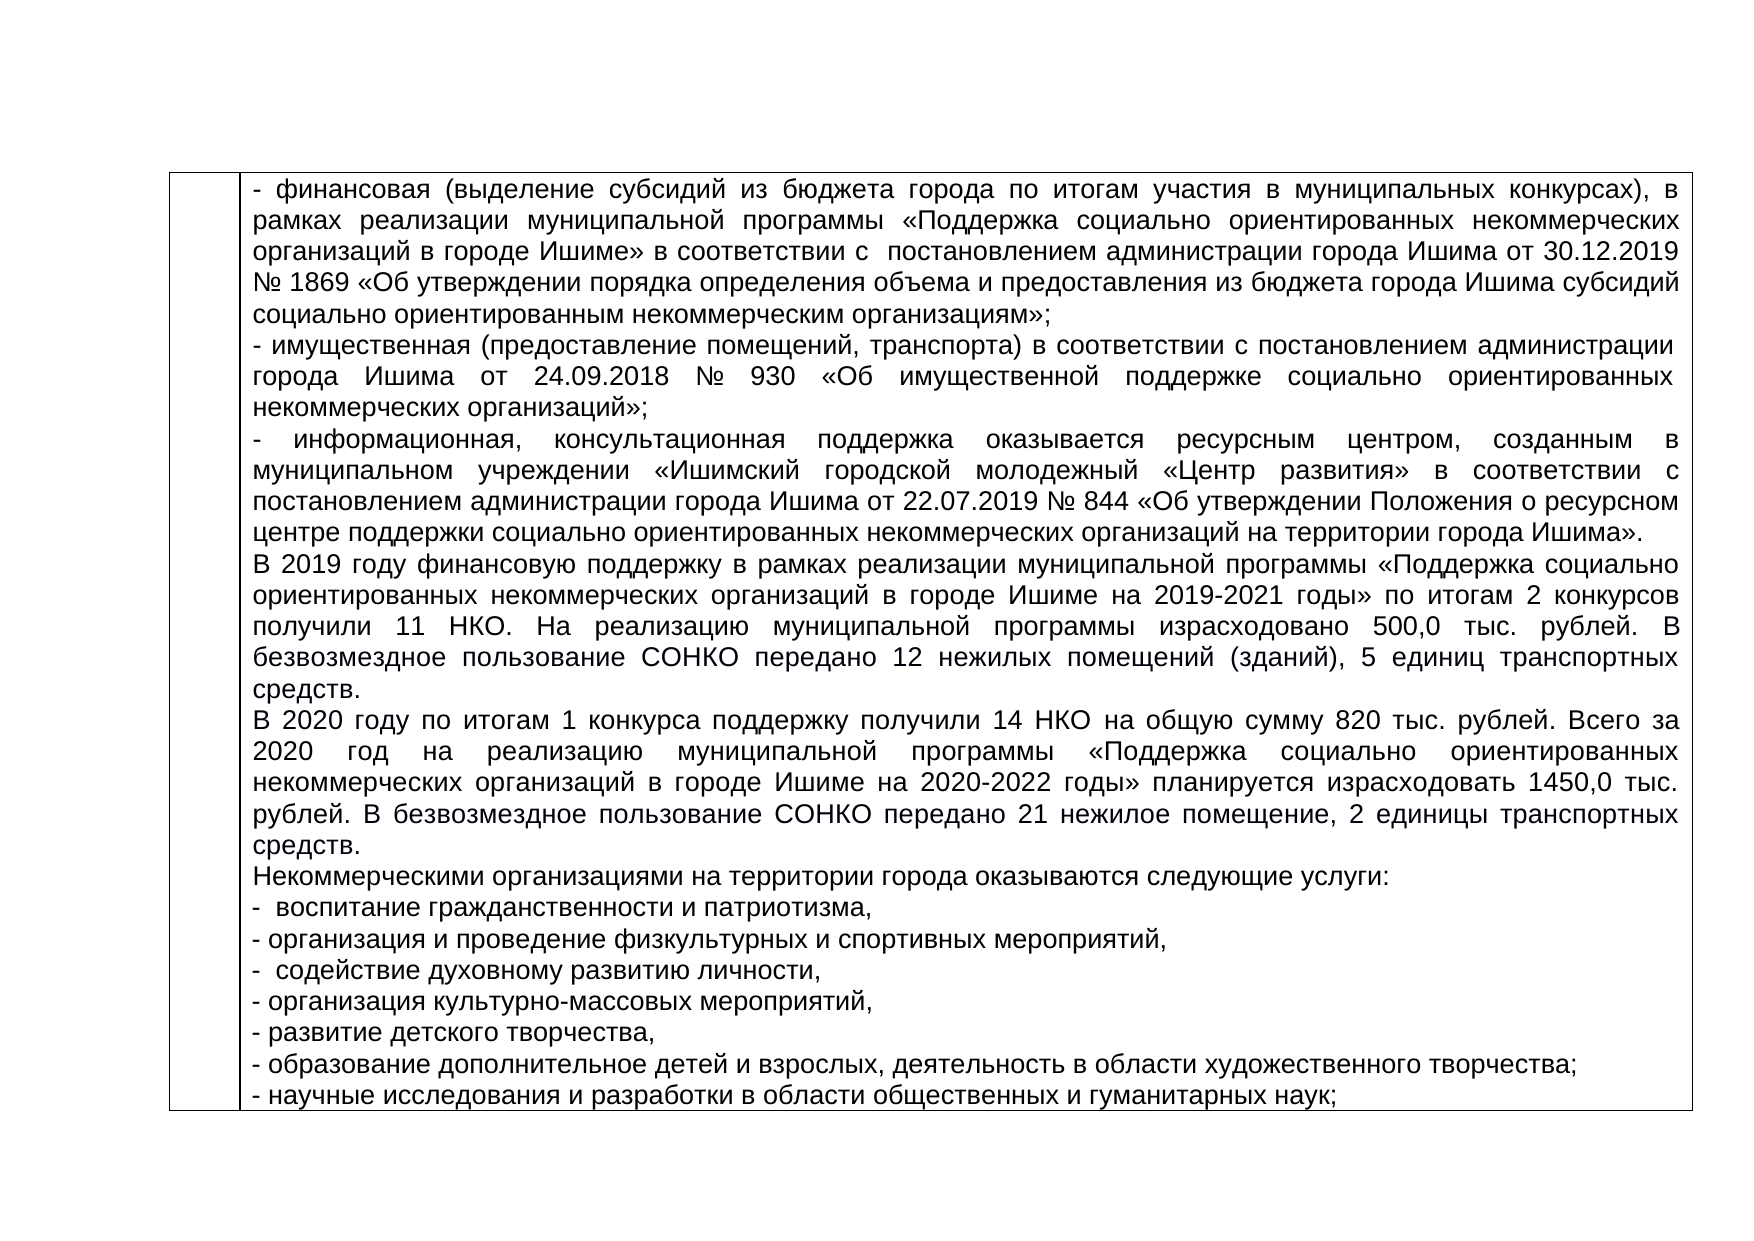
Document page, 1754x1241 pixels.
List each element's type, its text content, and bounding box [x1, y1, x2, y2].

table_cell - финансовая (выделение субсидий из бюджета города по итогам участия в муниципальных конкурсах), в рамках реализации муниципальной программы «Поддержка социально ориентированных некоммерческих организаций в городе Ишиме» в соответствии с постановлением администрации города Ишима от 30.12.2019 № 1869 «Об утверждении порядка определения объема и предоставления из бюджета города Ишима субсидий социально ориентированным некоммерческим организациям»; - имущественная (предоставление помещений, транспорта) в соответствии с постановлением администрации города Ишима от 24.09.2018 № 930 «Об имущественной поддержке социально ориентированных некоммерческих организаций»; - информационная, консультационная поддержка оказывается ресурсным центром, созданным в муниципальном учреждении «Ишимский городской молодежный «Центр развития» в соответствии с постановлением администрации города Ишима от 22.07.2019 № 844 «Об утверждении Положения о ресурсном центре поддержки социально ориентированных некоммерческих организаций на территории города Ишима». В 2019 году финансовую поддержку в рамках реализации муниципальной программы «Поддержка социально ориентированных некоммерческих организаций в городе Ишиме на 2019-2021 годы» по итогам 2 конкурсов получили 11 НКО. На реализацию муниципальной программы израсходовано 500,0 тыс. рублей. В безвозмездное пользование СОНКО передано 12 нежилых помещений (зданий), 5 единиц транспортных средств. В 2020 году по итогам 1 конкурса поддержку получили 14 НКО на общую сумму 820 тыс. рублей. Всего за 2020 год на реализацию муниципальной программы «Поддержка социально ориентированных некоммерческих организаций в городе Ишиме на 2020-2022 годы» планируется израсходовать 1450,0 тыс. рублей. В безвозмездное пользование СОНКО передано 21 нежилое помещение, 2 единицы транспортных средств. Некоммерческими организациями на территории города оказываются следующие услуги: - воспитание гражданственности и патриотизма, - организация и проведение физкультурных и спортивных мероприятий, - содействие духовному развитию личности, - организация культурно-массовых мероприятий, - развитие детского творчества, - образование дополнительное детей и взрослых, деятельность в области художественного творчества; - научные исследования и разработки в области общественных и гуманитарных наук; [241, 173, 1692, 1110]
table_cell [170, 173, 239, 1110]
